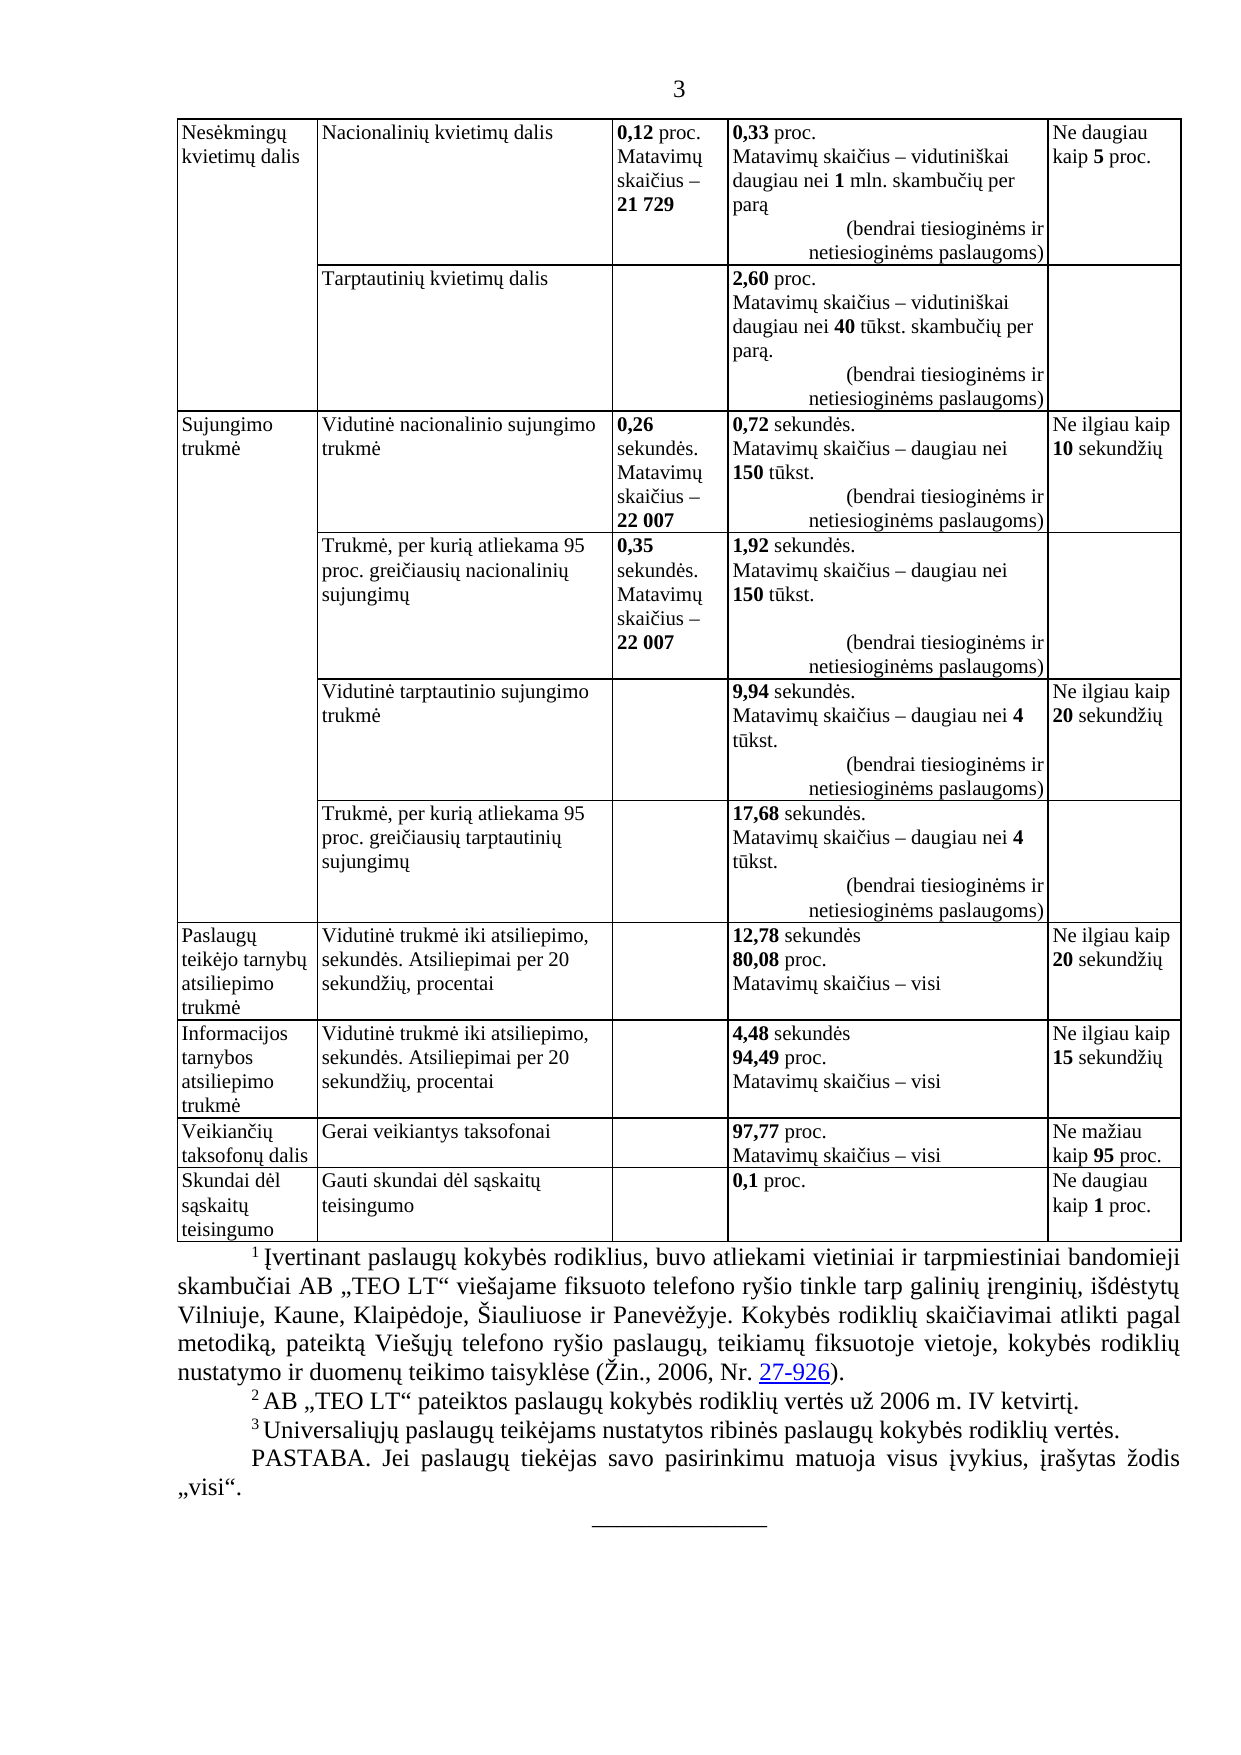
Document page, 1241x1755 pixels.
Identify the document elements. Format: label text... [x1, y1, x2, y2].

table_cell [613, 1168, 727, 1241]
text 2 AB „TEO LT“ pateiktos paslaugų kokybės rodiklių vertės už 2006 m. IV ketvirtį. [177, 1386, 1181, 1415]
table_cell Nesėkmingų kvietimų dalis [178, 120, 317, 410]
table_cell Ne daugiau kaip 5 proc. [1049, 120, 1180, 264]
table_cell Ne ilgiau kaip 20 sekundžių [1049, 680, 1180, 800]
table_cell 0,1 proc. [729, 1168, 1047, 1241]
text 1 Įvertinant paslaugų kokybės rodiklius, buvo atliekami vietiniai ir tarpmiestiniai bandomieji skambučiai AB „TEO LT“ viešajame fiksuoto telefono ryšio tinkle tarp galinių įrenginių, išdėstytų Vilniuje, Kaune, Klaipėdoje, Šiauliuose ir Panevėžyje. Kokybės rodiklių skaičiavimai atlikti pagal metodiką, pateiktą Viešųjų telefono ryšio paslaugų, teikiamų fiksuotoje vietoje, kokybės rodiklių nustatymo ir duomenų teikimo taisyklėse (Žin., 2006, Nr. 27-926). [177, 1242, 1181, 1386]
table_cell Vidutinė trukmė iki atsiliepimo, sekundės. Atsiliepimai per 20 sekundžių, procentai [318, 923, 612, 1019]
table_cell 0,12 proc. Matavimų skaičius – 21 729 [613, 120, 727, 264]
table_cell [613, 923, 727, 1019]
table_cell [613, 266, 727, 410]
table_cell Gauti skundai dėl sąskaitų teisingumo [318, 1168, 612, 1241]
table_cell [613, 801, 727, 922]
table_cell [613, 680, 727, 800]
table_cell Nacionalinių kvietimų dalis [318, 120, 612, 264]
table_cell Ne ilgiau kaip 10 sekundžių [1049, 412, 1180, 532]
table_cell Ne ilgiau kaip 20 sekundžių [1049, 923, 1180, 1019]
table_cell Trukmė, per kurią atliekama 95 proc. greičiausių nacionalinių sujungimų [318, 533, 612, 678]
table_cell [1049, 266, 1180, 410]
text PASTABA. Jei paslaugų tiekėjas savo pasirinkimu matuoja visus įvykius, įrašytas žodis „visi“. [177, 1443, 1181, 1501]
table_cell [1049, 533, 1180, 678]
table_cell Sujungimo trukmė [178, 412, 317, 922]
text 3 Universaliųjų paslaugų teikėjams nustatytos ribinės paslaugų kokybės rodiklių vertės. [177, 1415, 1181, 1443]
table_cell Vidutinė tarptautinio sujungimo trukmė [318, 680, 612, 800]
table_cell 12,78 sekundės 80,08 proc. Matavimų skaičius – visi [729, 923, 1047, 1019]
table_cell [613, 1021, 727, 1117]
table_cell Tarptautinių kvietimų dalis [318, 266, 612, 410]
table_cell [1049, 801, 1180, 922]
table_cell 4,48 sekundės 94,49 proc. Matavimų skaičius – visi [729, 1021, 1047, 1117]
table_cell Ne daugiau kaip 1 proc. [1049, 1168, 1180, 1241]
table_cell Vidutinė nacionalinio sujungimo trukmė [318, 412, 612, 532]
text ______________ [177, 1501, 1181, 1530]
table_cell 0,35 sekundės. Matavimų skaičius – 22 007 [613, 533, 727, 678]
table_cell [613, 1119, 727, 1167]
table_cell Gerai veikiantys taksofonai [318, 1119, 612, 1167]
table_cell Trukmė, per kurią atliekama 95 proc. greičiausių tarptautinių sujungimų [318, 801, 612, 922]
table_cell Vidutinė trukmė iki atsiliepimo, sekundės. Atsiliepimai per 20 sekundžių, procentai [318, 1021, 612, 1117]
table_cell Ne ilgiau kaip 15 sekundžių [1049, 1021, 1180, 1117]
